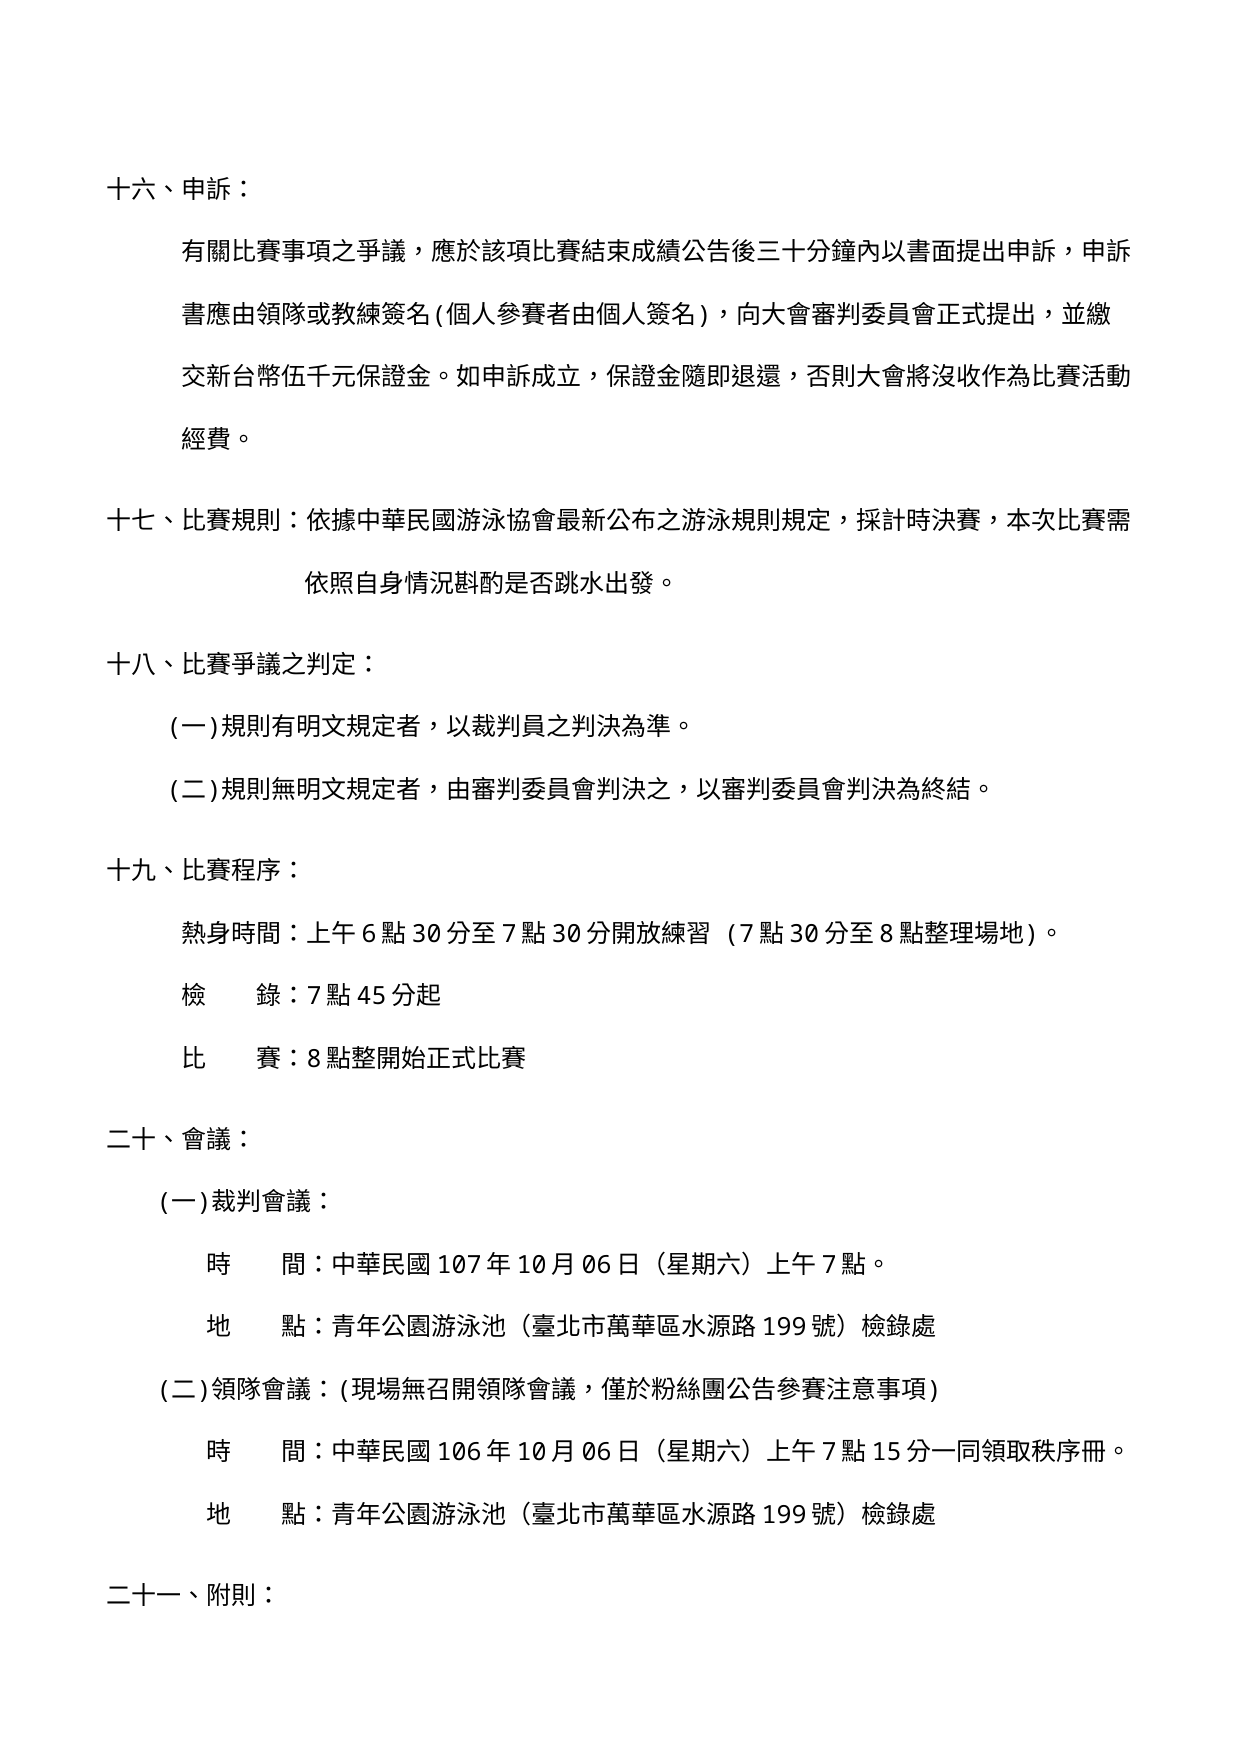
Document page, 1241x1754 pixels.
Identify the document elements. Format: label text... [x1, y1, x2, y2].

text 比 賽：8點整開始正式比賽 [181, 1014, 1134, 1077]
text 十八、比賽爭議之判定： [106, 621, 1134, 683]
text 檢 錄：7點45分起 [181, 952, 1134, 1014]
text 有關比賽事項之爭議，應於該項比賽結束成績公告後三十分鐘內以書面提出申訴，申訴書應由領隊或教練簽名(個人參賽者由個人簽名)，向大會審判委員會正式提出，並繳交新台幣伍千元保證金。如申訴成立，保證金隨即退還，否則大會將沒收作為比賽活動經費。 [181, 208, 1134, 458]
text 地 點：青年公園游泳池（臺北市萬華區水源路199號）檢錄處 [106, 1283, 1134, 1346]
text 時 間：中華民國106年10月06日（星期六）上午7點15分一同領取秩序冊。 [106, 1408, 1134, 1471]
text (二)規則無明文規定者，由審判委員會判決之，以審判委員會判決為終結。 [106, 746, 1134, 808]
text 二十一、附則： [106, 1552, 1134, 1614]
text 地 點：青年公園游泳池（臺北市萬華區水源路199號）檢錄處 [106, 1471, 1134, 1533]
text (二)領隊會議：(現場無召開領隊會議，僅於粉絲團公告參賽注意事項) [156, 1346, 1134, 1408]
text 十六、申訴： [106, 146, 1134, 208]
text (一)規則有明文規定者，以裁判員之判決為準。 [106, 683, 1134, 746]
text 熱身時間：上午6點30分至7點30分開放練習 (7點30分至8點整理場地)。 [181, 889, 1134, 952]
text 時 間：中華民國107年10月06日（星期六）上午7點。 [106, 1221, 1134, 1283]
text 十九、比賽程序： [106, 827, 1134, 889]
text (一)裁判會議： [156, 1158, 1134, 1221]
text 二十、會議： [106, 1096, 1134, 1158]
text 十七、比賽規則：依據中華民國游泳協會最新公布之游泳規則規定，採計時決賽，本次比賽需依照自身情況斟酌是否跳水出發。 [106, 477, 1134, 602]
